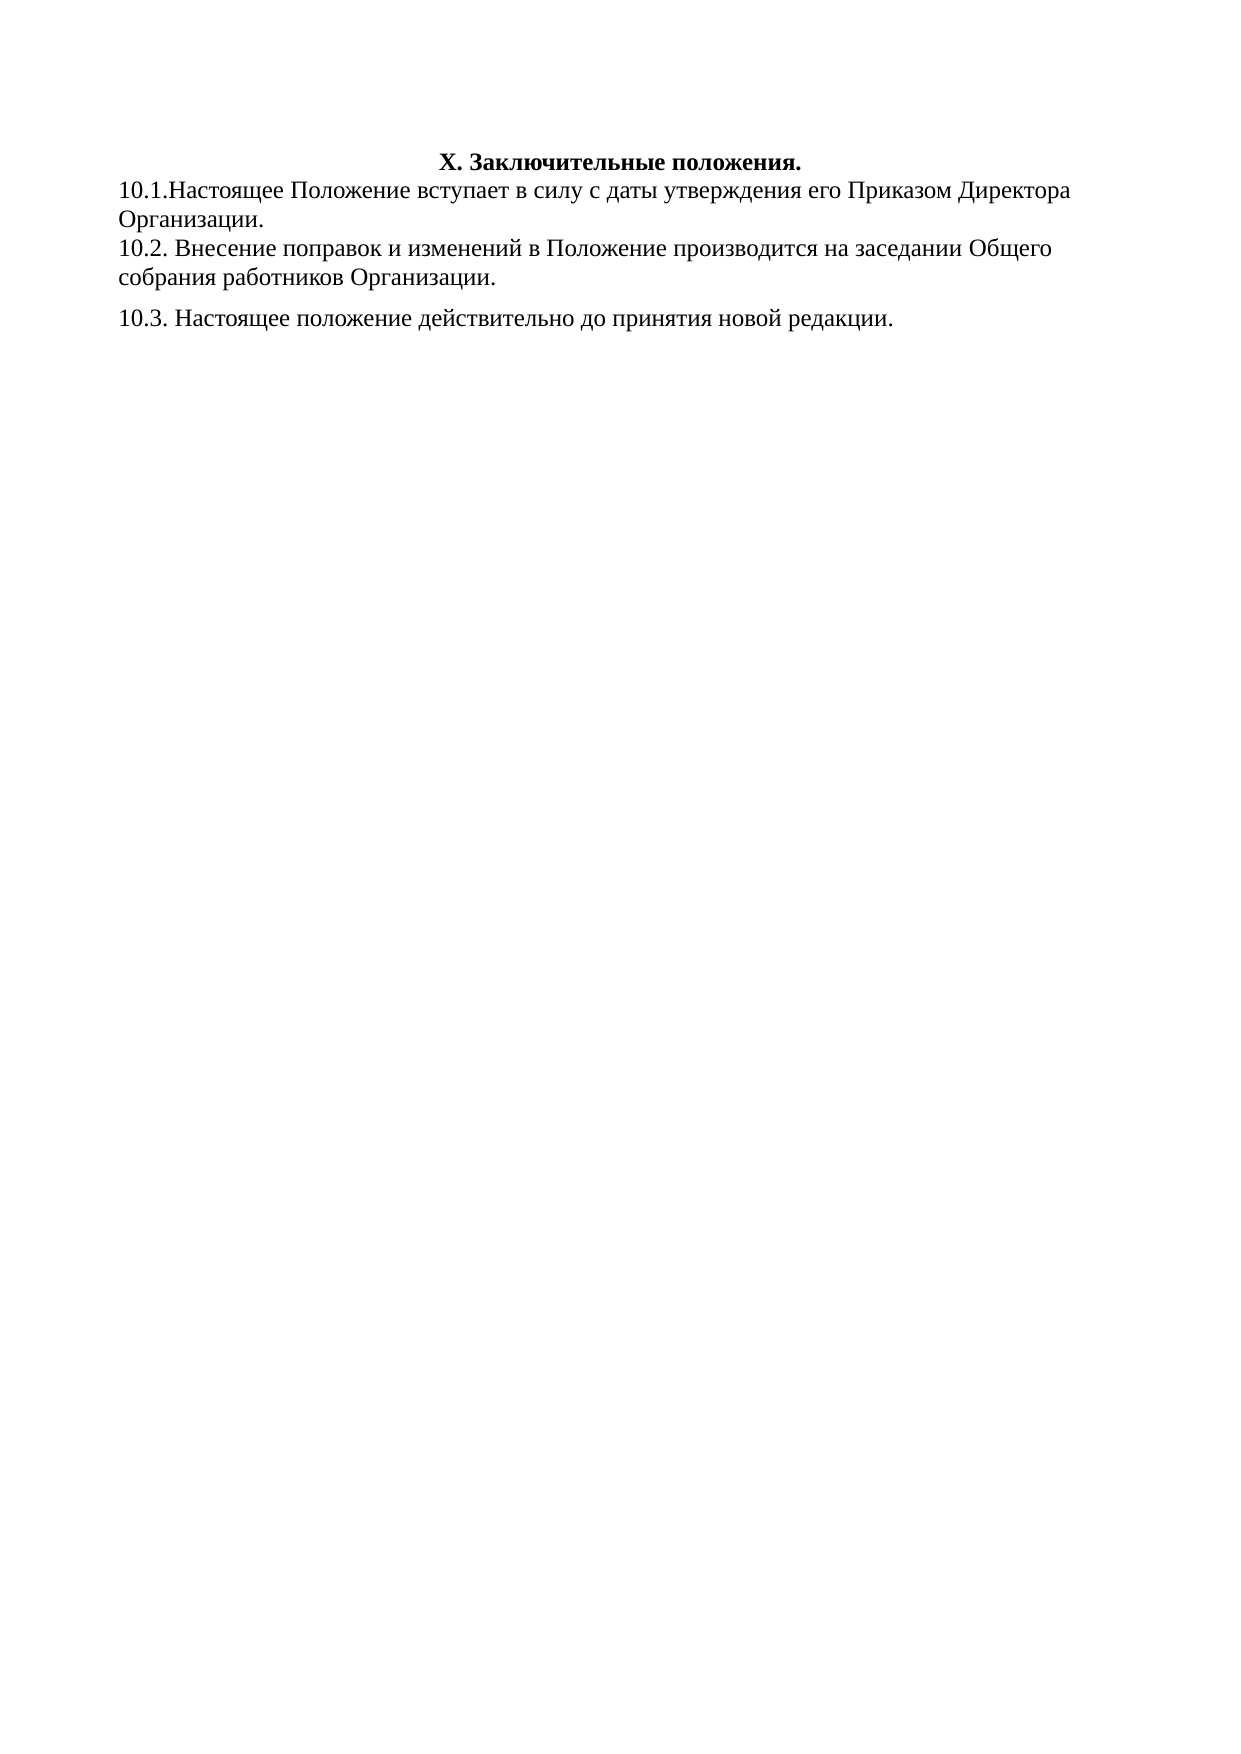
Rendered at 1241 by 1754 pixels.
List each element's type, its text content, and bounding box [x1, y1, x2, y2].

text 10.3. Настоящее положение действительно до принятия новой редакции. [118, 303, 1122, 332]
text X. Заключительные положения. [118, 147, 1122, 176]
text 10.2. Внесение поправок и изменений в Положение производится на заседании Общего собрания работников Организации. [118, 233, 1122, 291]
text 10.1.Настоящее Положение вступает в силу с даты утверждения его Приказом Директора Организации. [118, 176, 1122, 233]
